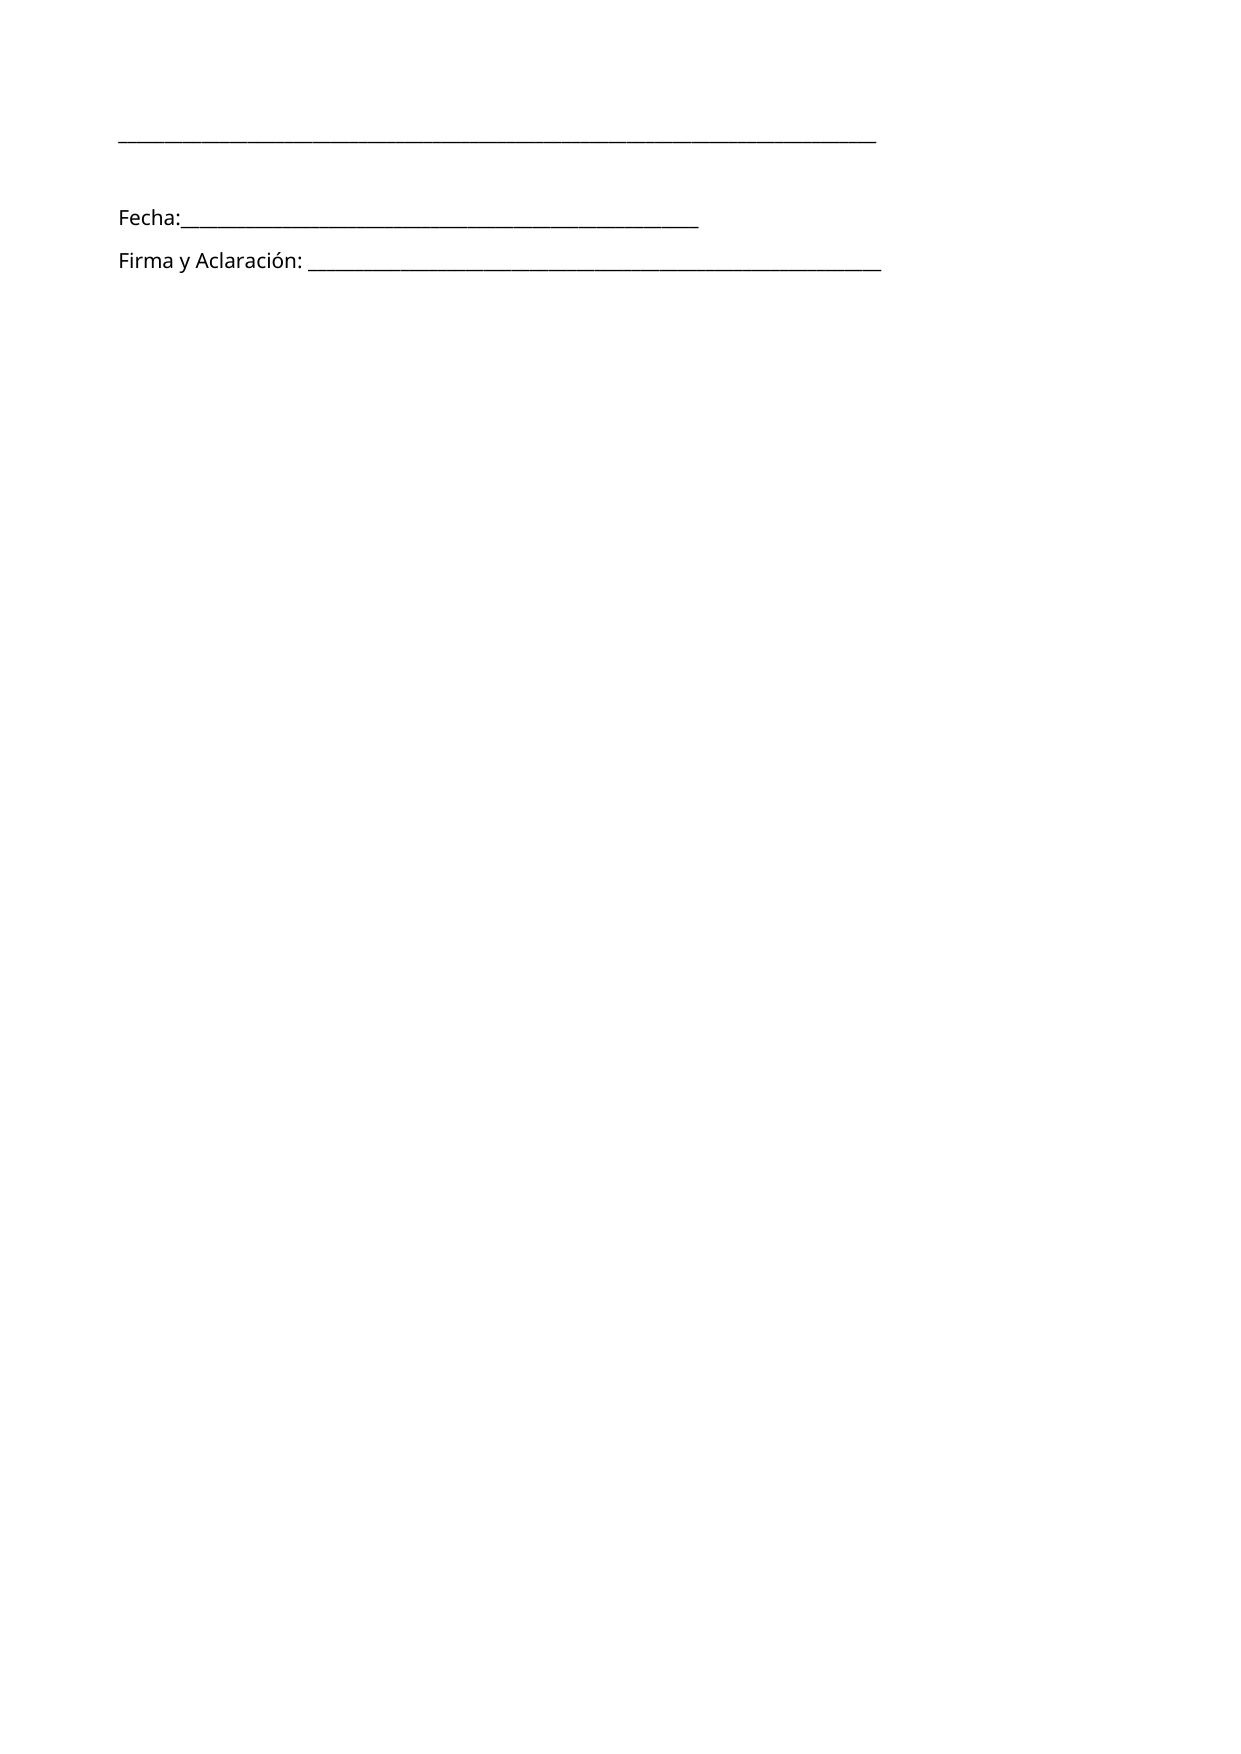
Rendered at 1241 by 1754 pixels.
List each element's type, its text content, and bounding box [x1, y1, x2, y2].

text Fecha:________________________________________________________ [118, 203, 1122, 232]
text Firma y Aclaración: ______________________________________________________________ [118, 246, 1122, 274]
text __________________________________________________________________________________ [118, 118, 1122, 147]
